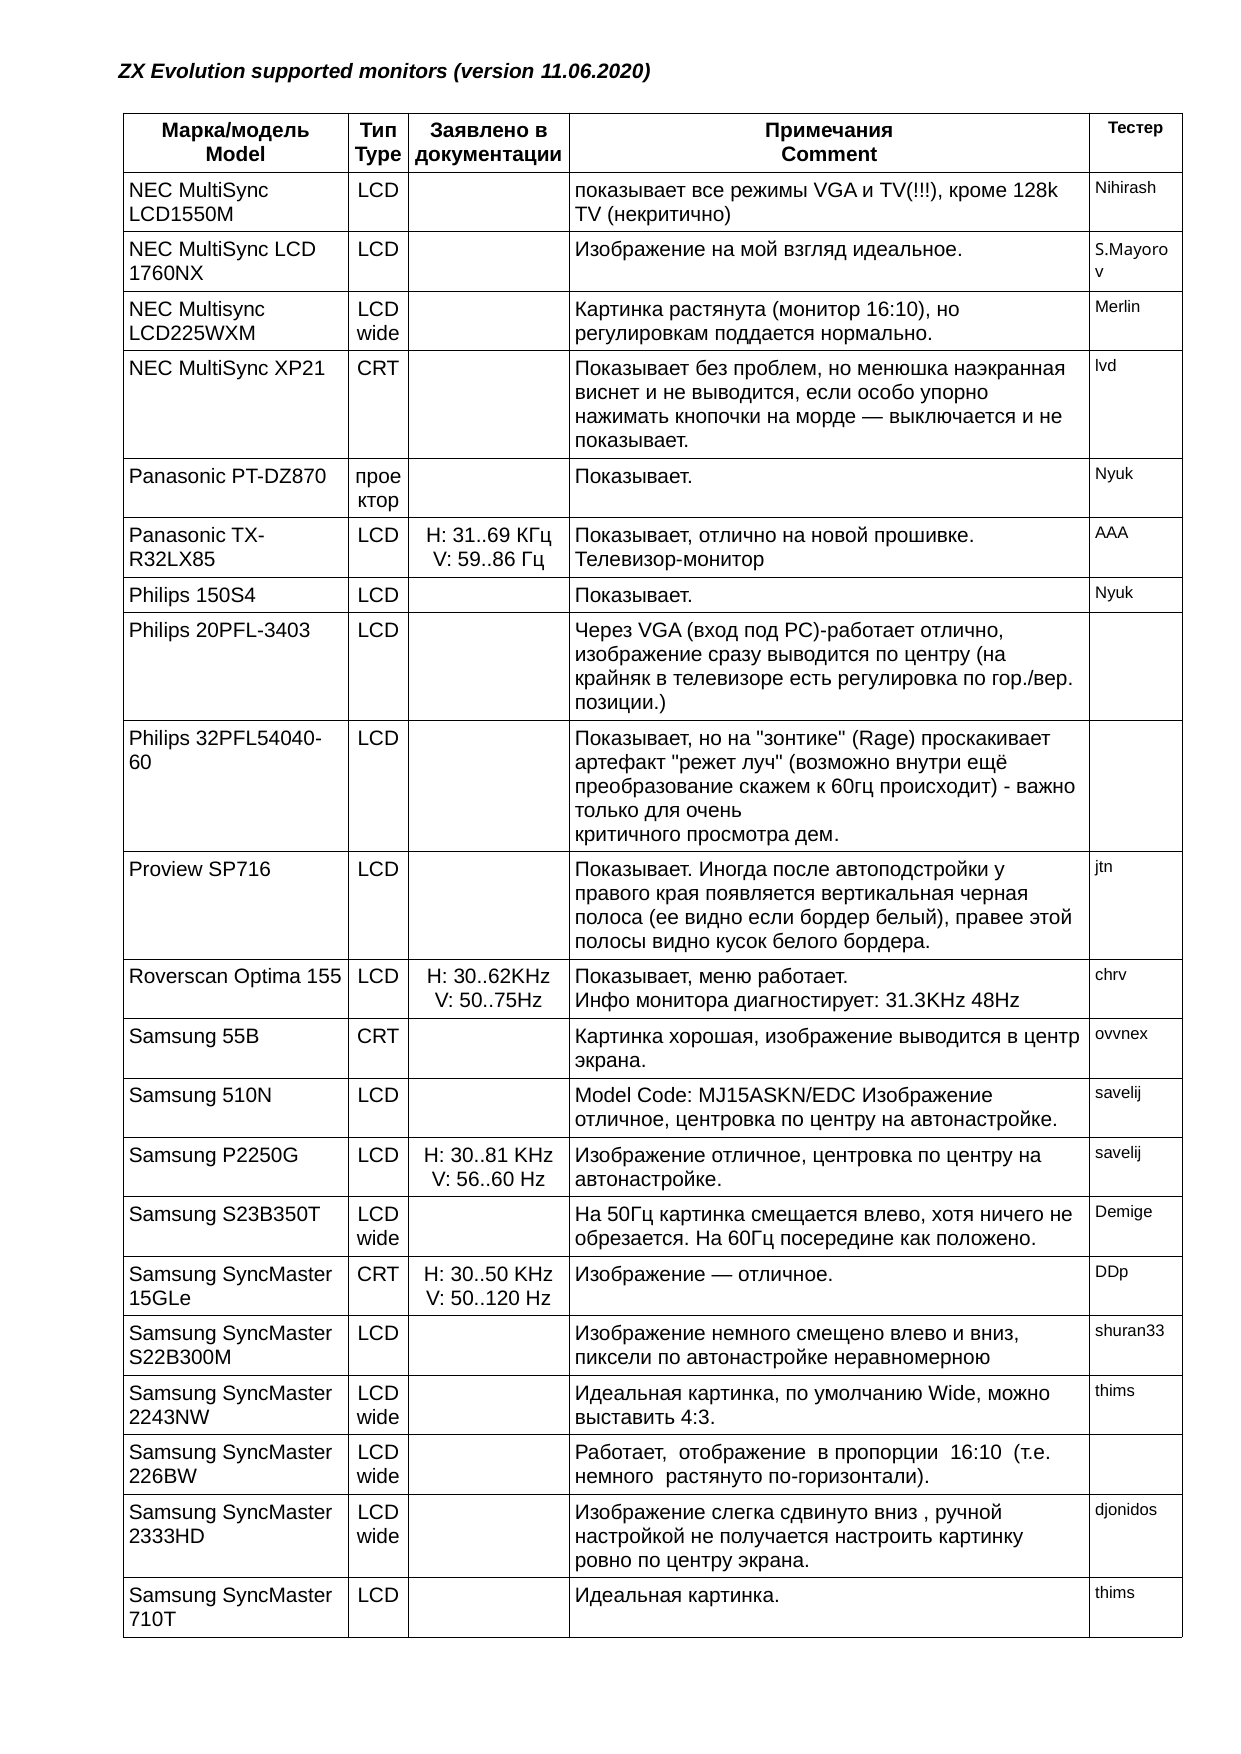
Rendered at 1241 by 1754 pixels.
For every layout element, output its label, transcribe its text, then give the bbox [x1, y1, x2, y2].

table_cell На 50Гц картинка смещается влево, хотя ничего не обрезается. На 60Гц посередине как положено. [570, 1197, 1089, 1256]
table_cell Samsung SyncMaster S22B300M [124, 1316, 348, 1375]
table_cell Nyuk [1090, 578, 1182, 612]
table_cell [409, 292, 569, 350]
table_cell [409, 1495, 569, 1577]
table_cell Samsung SyncMaster 15GLe [124, 1257, 348, 1315]
table_cell [409, 1435, 569, 1494]
table_cell Через VGA (вход под PC)-работает отлично, изображение сразу выводится по центру (на крайняк в телевизоре есть регулировка по гор./вер. позиции.) [570, 613, 1089, 720]
table_cell H: 30..81 KHz V: 56..60 Hz [409, 1138, 569, 1196]
table_cell Philips 20PFL-3403 [124, 613, 348, 720]
table_cell lvd [1090, 351, 1182, 458]
table_cell [409, 721, 569, 851]
table_cell djonidos [1090, 1495, 1182, 1577]
table_cell [409, 1079, 569, 1137]
table_cell [409, 578, 569, 612]
table_cell CRT [349, 351, 408, 458]
table_cell LCD [349, 232, 408, 291]
table_cell Изображение слегка сдвинуто вниз , ручной настройкой не получается настроить картинку ровно по центру экрана. [570, 1495, 1089, 1577]
table_cell Samsung 55B [124, 1019, 348, 1077]
table_cell Показывает. Иногда после автоподстройки у правого края появляется вертикальная черная полоса (ее видно если бордер белый), правее этой полосы видно кусок белого бордера. [570, 852, 1089, 958]
table_cell S.Mayorov [1090, 232, 1182, 291]
table_cell Demige [1090, 1197, 1182, 1256]
table_cell Показывает. [570, 459, 1089, 517]
table_cell [409, 351, 569, 458]
table_cell Model Code: MJ15ASKN/EDC Изображение отличное, центровка по центру на автонастройке. [570, 1079, 1089, 1137]
table_cell LCD [349, 1138, 408, 1196]
table_cell Samsung P2250G [124, 1138, 348, 1196]
table_cell Показывает, отлично на новой прошивке. Телевизор-монитор [570, 518, 1089, 577]
table_cell [409, 1197, 569, 1256]
table_cell [1090, 613, 1182, 720]
table_cell H: 30..50 KHz V: 50..120 Hz [409, 1257, 569, 1315]
table_cell Philips 32PFL54040-60 [124, 721, 348, 851]
table_cell savelij [1090, 1079, 1182, 1137]
table_cell Panasonic PT-DZ870 [124, 459, 348, 517]
table_cell LCD [349, 1316, 408, 1375]
table_cell chrv [1090, 960, 1182, 1018]
table_cell [1090, 721, 1182, 851]
table_cell CRT [349, 1019, 408, 1077]
table_cell Merlin [1090, 292, 1182, 350]
table_cell Идеальная картинка, по умолчанию Wide, можно выставить 4:3. [570, 1376, 1089, 1434]
table_cell [409, 1376, 569, 1434]
table_header Тестер [1090, 114, 1182, 172]
table_cell Картинка хорошая, изображение выводится в центр экрана. [570, 1019, 1089, 1077]
table_cell Roverscan Optima 155 [124, 960, 348, 1018]
table_cell LCD wide [349, 292, 408, 350]
table_cell Proview SP716 [124, 852, 348, 958]
table_cell [409, 852, 569, 958]
table_cell Samsung SyncMaster 710T [124, 1578, 348, 1637]
table_cell Samsung SyncMaster 2333HD [124, 1495, 348, 1577]
table_cell Изображение отличное, центровка по центру на автонастройке. [570, 1138, 1089, 1196]
table_cell NEC Multisync LCD225WXM [124, 292, 348, 350]
table_header Марка/модель Model [124, 114, 348, 172]
table_cell NEC MultiSync XP21 [124, 351, 348, 458]
table_header Тип Type [349, 114, 408, 172]
table_cell savelij [1090, 1138, 1182, 1196]
table_cell LCD wide [349, 1495, 408, 1577]
table_header Заявлено в документации [409, 114, 569, 172]
table_cell Картинка растянута (монитор 16:10), но регулировкам поддается нормально. [570, 292, 1089, 350]
table_cell jtn [1090, 852, 1182, 958]
table_cell [409, 232, 569, 291]
table_cell LCD wide [349, 1376, 408, 1434]
table_cell Samsung SyncMaster 2243NW [124, 1376, 348, 1434]
table_cell LCD [349, 578, 408, 612]
table_cell [409, 1316, 569, 1375]
table_cell Показывает, но на "зонтике" (Rage) проскакивает артефакт "режет луч" (возможно внутри ещё преобразование скажем к 60гц происходит) - важно только для очень критичного просмотра дем. [570, 721, 1089, 851]
table_cell Показывает, меню работает. Инфо монитора диагностирует: 31.3KHz 48Hz [570, 960, 1089, 1018]
table_cell Изображение немного смещено влево и вниз, пиксели по автонастройке неравномерною [570, 1316, 1089, 1375]
table_cell CRT [349, 1257, 408, 1315]
table_cell Nyuk [1090, 459, 1182, 517]
table_cell LCD [349, 613, 408, 720]
table_cell AAA [1090, 518, 1182, 577]
table_cell Samsung SyncMaster 226BW [124, 1435, 348, 1494]
table_cell проектор [349, 459, 408, 517]
table_cell NEC MultiSync LCD1550M [124, 173, 348, 231]
table_cell показывает все режимы VGA и TV(!!!), кроме 128k TV (некритично) [570, 173, 1089, 231]
table_cell Работает, отображение в пропорции 16:10 (т.е. немного растянуто по-горизонтали). [570, 1435, 1089, 1494]
table_cell LCD wide [349, 1197, 408, 1256]
table_cell ovvnex [1090, 1019, 1182, 1077]
table_cell [409, 1578, 569, 1637]
table_cell Samsung S23B350T [124, 1197, 348, 1256]
table_cell LCD wide [349, 1435, 408, 1494]
table_cell LCD [349, 1578, 408, 1637]
table_cell [409, 173, 569, 231]
table_cell LCD [349, 173, 408, 231]
table_cell [409, 459, 569, 517]
table_cell Samsung 510N [124, 1079, 348, 1137]
table_cell Идеальная картинка. [570, 1578, 1089, 1637]
table_header Примечания Comment [570, 114, 1089, 172]
table_cell LCD [349, 1079, 408, 1137]
table_cell LCD [349, 518, 408, 577]
table_cell [409, 613, 569, 720]
table_cell thims [1090, 1376, 1182, 1434]
table_cell H: 30..62KHz V: 50..75Hz [409, 960, 569, 1018]
table_cell Philips 150S4 [124, 578, 348, 612]
table_cell shuran33 [1090, 1316, 1182, 1375]
table_cell LCD [349, 721, 408, 851]
table_cell LCD [349, 852, 408, 958]
table_cell thims [1090, 1578, 1182, 1637]
table_cell H: 31..69 КГц V: 59..86 Гц [409, 518, 569, 577]
table_cell Nihirash [1090, 173, 1182, 231]
table_cell Изображение на мой взгляд идеальное. [570, 232, 1089, 291]
table_cell LCD [349, 960, 408, 1018]
table_cell DDp [1090, 1257, 1182, 1315]
table_cell [409, 1019, 569, 1077]
table_cell Panasonic TX-R32LX85 [124, 518, 348, 577]
table_cell Показывает. [570, 578, 1089, 612]
table_cell Показывает без проблем, но менюшка наэкранная виснет и не выводится, если особо упорно нажимать кнопочки на морде — выключается и не показывает. [570, 351, 1089, 458]
table_cell [1090, 1435, 1182, 1494]
table_cell NEC MultiSync LCD 1760NX [124, 232, 348, 291]
table_cell Изображение — отличное. [570, 1257, 1089, 1315]
